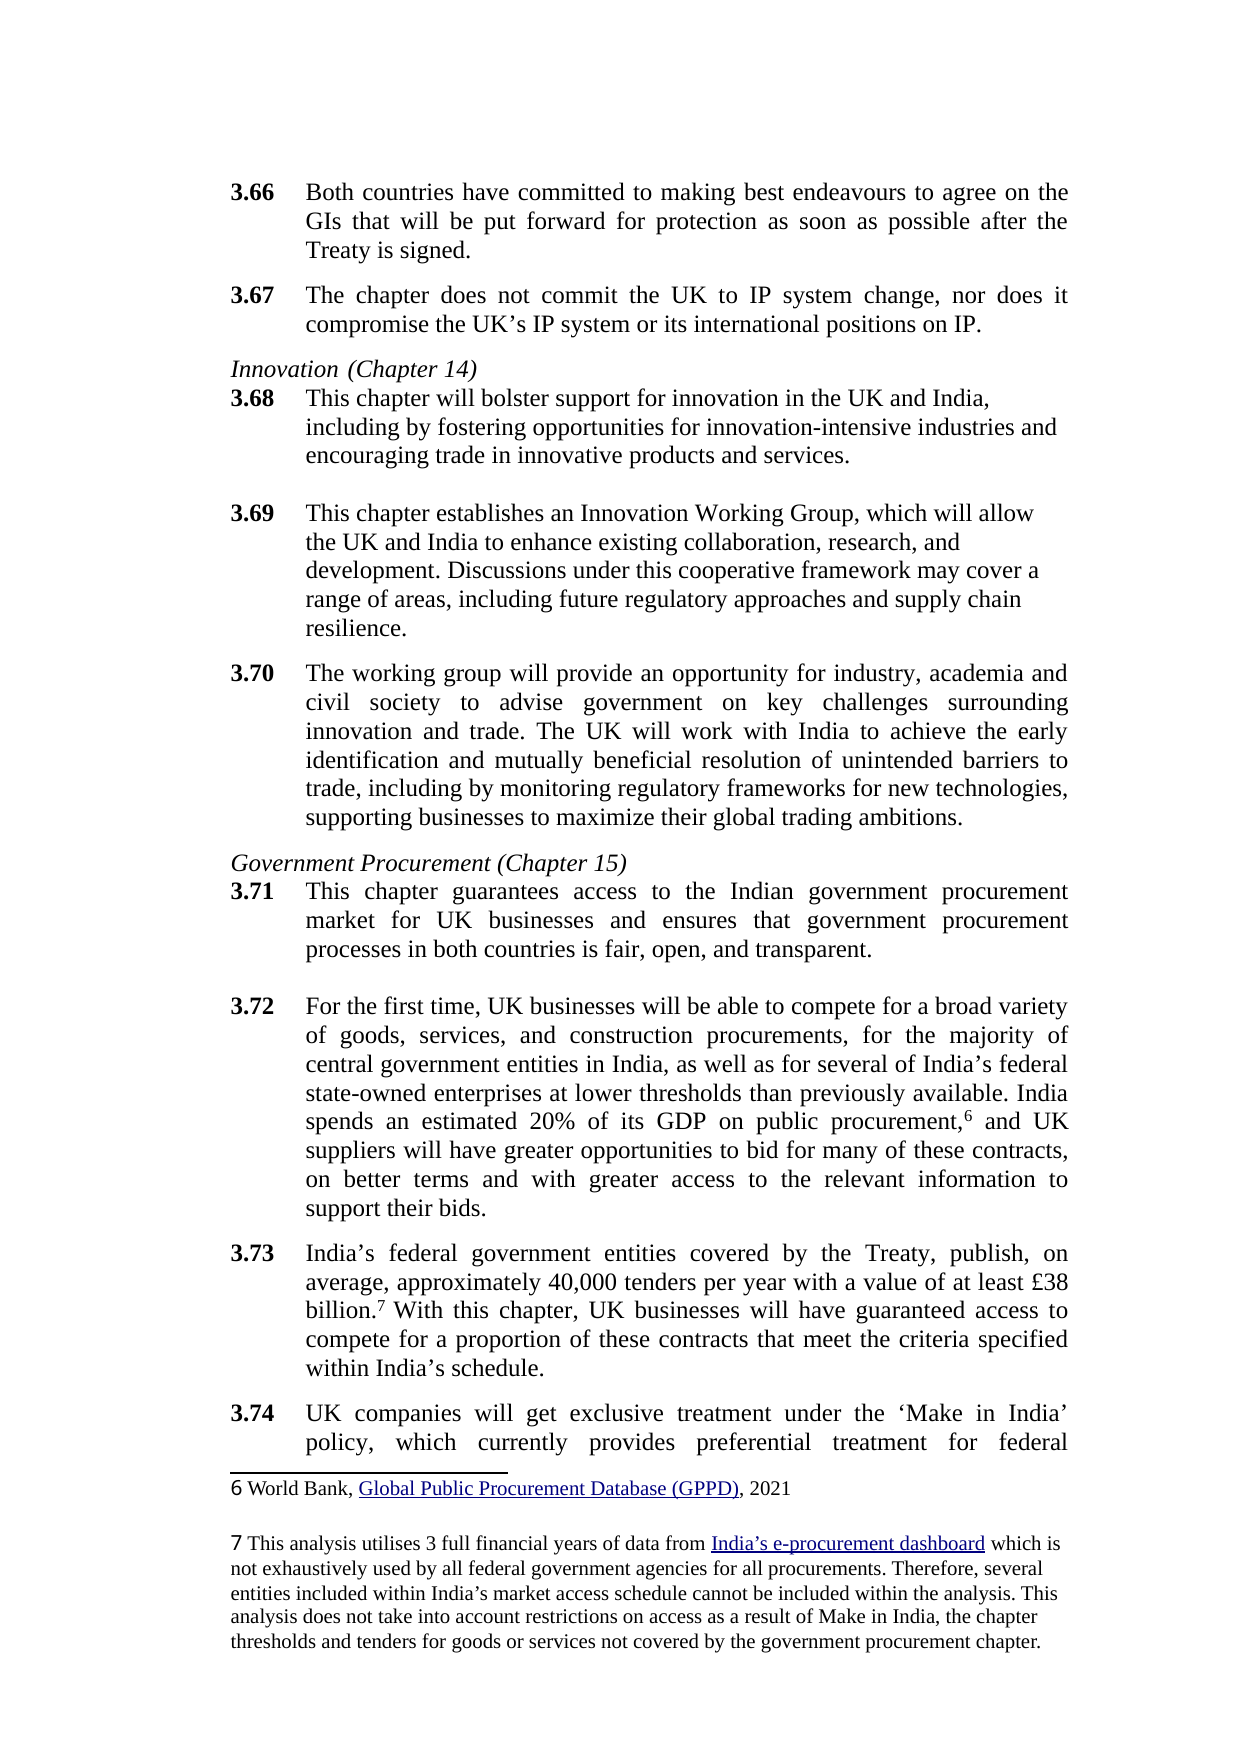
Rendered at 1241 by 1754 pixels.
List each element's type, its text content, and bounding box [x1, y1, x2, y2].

list UK companies will get exclusive treatment under the ‘Make in India’ policy, which currently provides preferential treatment for federal [230, 1398, 1069, 1456]
text Government Procurement (Chapter 15) [230, 848, 1069, 876]
list The chapter does not commit the UK to IP system change, nor does it compromise the UK’s IP system or its international positions on IP. [230, 280, 1069, 338]
list This chapter will bolster support for innovation in the UK and India, including by fostering opportunities for innovation-intensive industries and encouraging trade in innovative products and services. [230, 383, 1069, 469]
list World Bank, Global Public Procurement Database (GPPD), 2021 [230, 1473, 1069, 1502]
list The working group will provide an opportunity for industry, academia and civil society to advise government on key challenges surrounding innovation and trade. The UK will work with India to achieve the early identification and mutually beneficial resolution of unintended barriers to trade, including by monitoring regulatory frameworks for new technologies, supporting businesses to maximize their global trading ambitions. [230, 658, 1069, 831]
list Both countries have committed to making best endeavours to agree on the GIs that will be put forward for protection as soon as possible after the Treaty is signed. [230, 177, 1069, 263]
list This chapter guarantees access to the Indian government procurement market for UK businesses and ensures that government procurement processes in both countries is fair, open, and transparent. [230, 876, 1069, 963]
list This analysis utilises 3 full financial years of data from India’s e-procurement dashboard which is not exhaustively used by all federal government agencies for all procurements. Therefore, several entities included within India’s market access schedule cannot be included within the analysis. This analysis does not take into account restrictions on access as a result of Make in India, the chapter thresholds and tenders for goods or services not covered by the government procurement chapter. [230, 1528, 1069, 1653]
text Innovation (Chapter 14) [230, 354, 1069, 383]
list For the first time, UK businesses will be able to compete for a broad variety of goods, services, and construction procurements, for the majority of central government entities in India, as well as for several of India’s federal state-owned enterprises at lower thresholds than previously available. India spends an estimated 20% of its GDP on public procurement, and UK suppliers will have greater opportunities to bid for many of these contracts, on better terms and with greater access to the relevant information to support their bids. [230, 991, 1069, 1221]
list India’s federal government entities covered by the Treaty, publish, on average, approximately 40,000 tenders per year with a value of at least £38 billion. With this chapter, UK businesses will have guaranteed access to compete for a proportion of these contracts that meet the criteria specified within India’s schedule. [230, 1238, 1069, 1382]
list This chapter establishes an Innovation Working Group, which will allow the UK and India to enhance existing collaboration, research, and development. Discussions under this cooperative framework may cover a range of areas, including future regulatory approaches and supply chain resilience. [230, 498, 1069, 642]
